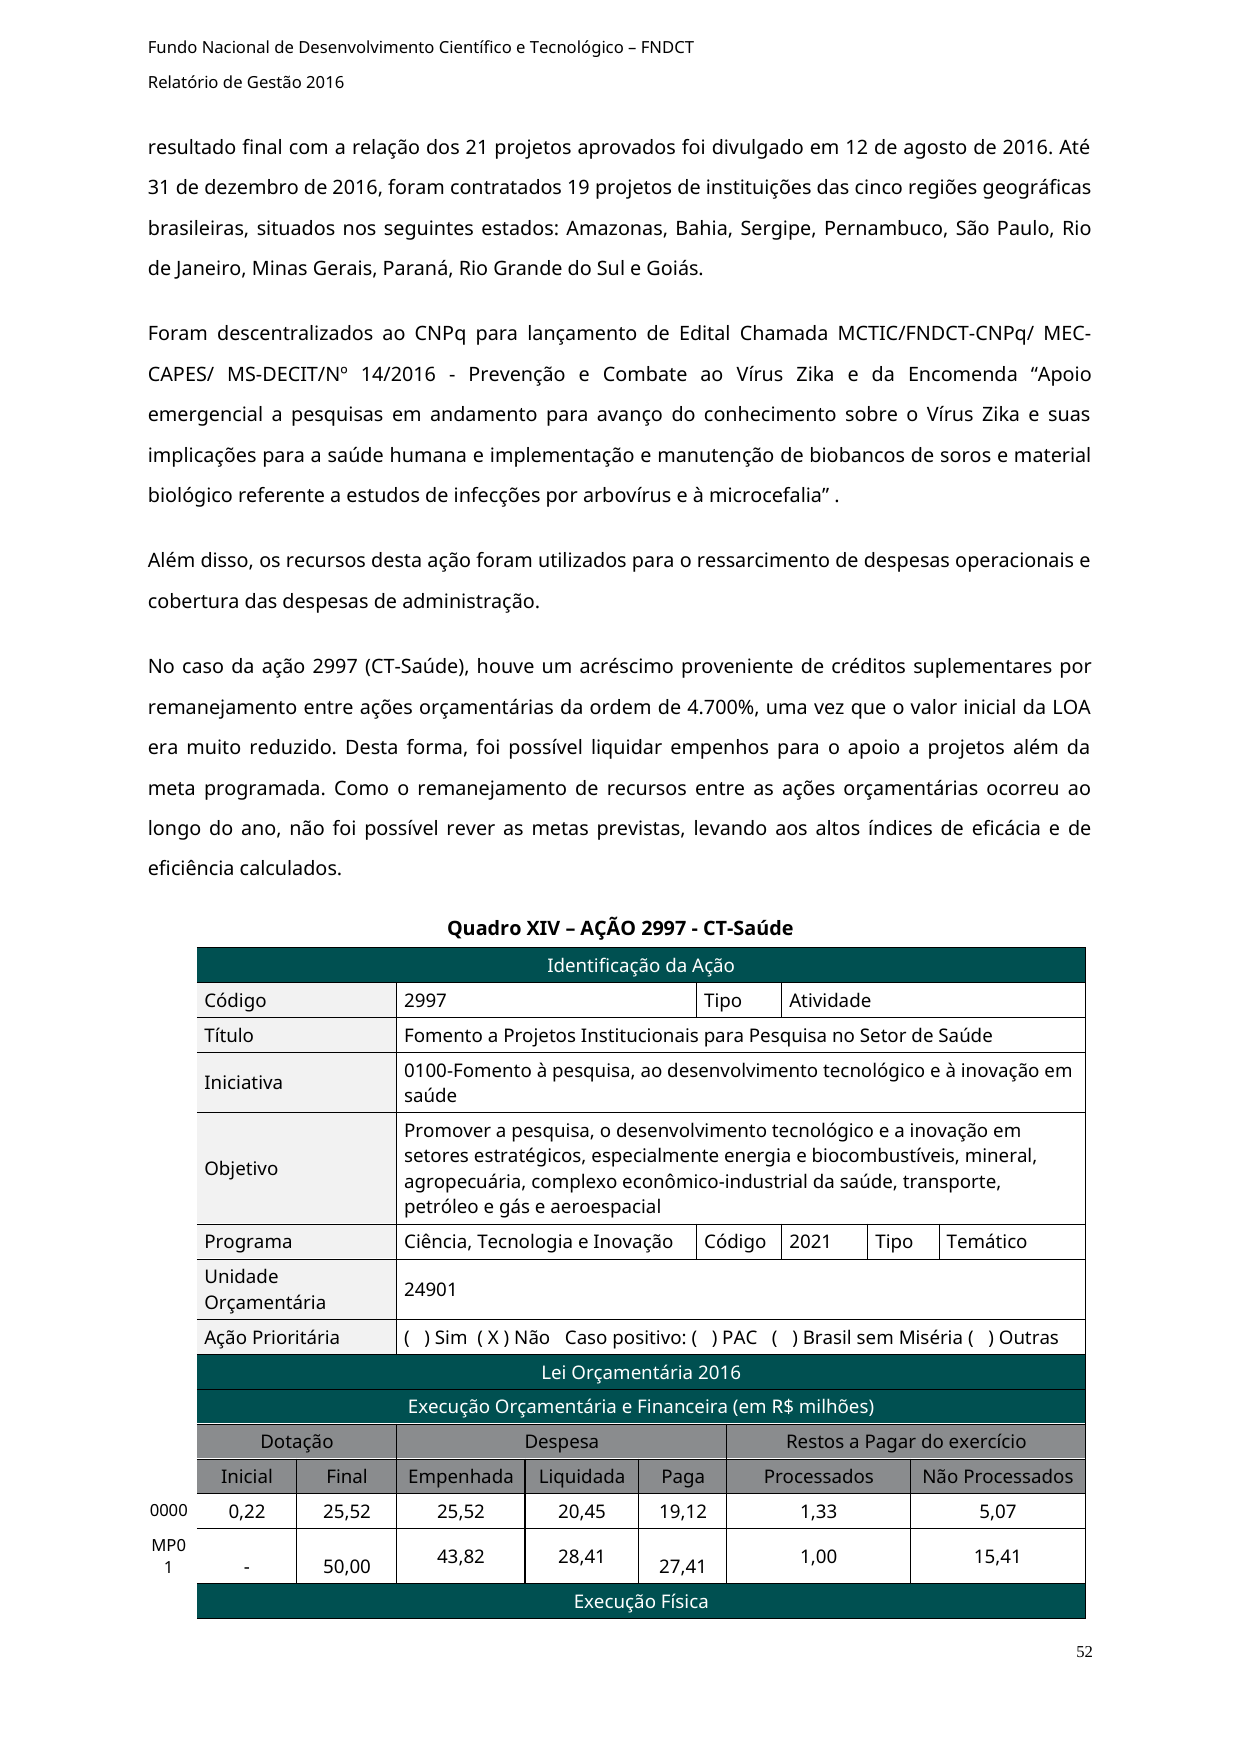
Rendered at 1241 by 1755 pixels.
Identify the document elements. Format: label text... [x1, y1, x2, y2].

table_cell Despesa [397, 1425, 726, 1458]
table_cell Iniciativa [197, 1053, 396, 1112]
text Foram descentralizados ao CNPq para lançamento de Edital Chamada MCTIC/FNDCT-CNPq/ MEC-CAPES/ MS-DECIT/Nº 14/2016 - Prevenção e Combate ao Vírus Zika e da Encomenda “Apoio emergencial a pesquisas em andamento para avanço do conhecimento sobre o Vírus Zika e suas implicações para a saúde humana e implementação e manutenção de biobancos de soros e material biológico referente a estudos de infecções por arbovírus e à microcefalia” . [148, 319, 1093, 508]
table_cell 15,41 [911, 1529, 1085, 1583]
table_cell [140, 1224, 197, 1258]
table_cell Título [197, 1018, 396, 1052]
table_cell Execução Orçamentária e Financeira (em R$ milhões) [197, 1390, 1085, 1423]
table_cell Ciência, Tecnologia e Inovação [397, 1225, 696, 1258]
table_cell 43,82 [397, 1529, 524, 1583]
table_cell Programa [197, 1225, 396, 1258]
table_cell Execução Física [197, 1584, 1085, 1618]
table_cell 20,45 [526, 1494, 638, 1528]
table_cell 1,33 [727, 1494, 910, 1528]
table_cell 24901 [397, 1260, 1085, 1319]
table_cell 50,00 [297, 1529, 396, 1583]
table_cell - [197, 1529, 296, 1583]
table_cell [140, 1259, 197, 1319]
table_cell 0000 [140, 1493, 197, 1528]
table_cell 25,52 [297, 1494, 396, 1528]
table_cell 0,22 [197, 1494, 296, 1528]
table_header Identificação da Ação [197, 948, 1085, 982]
table_cell Final [297, 1460, 396, 1493]
text Além disso, os recursos desta ação foram utilizados para o ressarcimento de despesas operacionais e cobertura das despesas de administração. [148, 547, 1093, 614]
table_cell Lei Orçamentária 2016 [197, 1355, 1085, 1389]
table_cell MP01 [140, 1528, 197, 1583]
table_cell Empenhada [397, 1460, 524, 1493]
table_cell Fomento a Projetos Institucionais para Pesquisa no Setor de Saúde [397, 1018, 1085, 1052]
table_cell Processados [727, 1460, 910, 1493]
table_cell 1,00 [727, 1529, 910, 1583]
table_cell Promover a pesquisa, o desenvolvimento tecnológico e a inovação em setores estratégicos, especialmente energia e biocombustíveis, mineral, agropecuária, complexo econômico-industrial da saúde, transporte, petróleo e gás e aeroespacial [397, 1113, 1085, 1223]
table_cell 28,41 [526, 1529, 638, 1583]
table_cell 2021 [782, 1225, 867, 1258]
text resultado final com a relação dos 21 projetos aprovados foi divulgado em 12 de agosto de 2016. Até 31 de dezembro de 2016, foram contratados 19 projetos de instituições das cinco regiões geográficas brasileiras, situados nos seguintes estados: Amazonas, Bahia, Sergipe, Pernambuco, São Paulo, Rio de Janeiro, Minas Gerais, Paraná, Rio Grande do Sul e Goiás. [148, 133, 1093, 281]
table_cell [140, 1459, 197, 1493]
table_cell Restos a Pagar do exercício [727, 1425, 1085, 1458]
table_cell [140, 1052, 197, 1112]
table_cell 25,52 [397, 1494, 524, 1528]
table_cell 19,12 [639, 1494, 726, 1528]
table_cell Código [197, 983, 396, 1017]
text Quadro XIV – AÇÃO 2997 - CT-Saúde [148, 914, 1093, 941]
table_cell Paga [639, 1460, 726, 1493]
table_cell Objetivo [197, 1113, 396, 1223]
table_cell [140, 1424, 197, 1458]
table_cell Tipo [868, 1225, 939, 1258]
table_cell [140, 982, 197, 1017]
table_cell [140, 1319, 197, 1354]
table_cell Temático [940, 1225, 1085, 1258]
table_cell Inicial [197, 1460, 296, 1493]
table_cell [140, 1017, 197, 1052]
table_cell Tipo [697, 983, 781, 1017]
table_cell [140, 1354, 197, 1389]
table_cell 27,41 [639, 1529, 726, 1583]
table_header [140, 947, 197, 982]
table_cell Não Processados [911, 1460, 1085, 1493]
text No caso da ação 2997 (CT-Saúde), houve um acréscimo proveniente de créditos suplementares por remanejamento entre ações orçamentárias da ordem de 4.700%, uma vez que o valor inicial da LOA era muito reduzido. Desta forma, foi possível liquidar empenhos para o apoio a projetos além da meta programada. Como o remanejamento de recursos entre as ações orçamentárias ocorreu ao longo do ano, não foi possível rever as metas previstas, levando aos altos índices de eficácia e de eficiência calculados. [148, 652, 1093, 882]
table_cell [140, 1583, 197, 1618]
table_cell 2997 [397, 983, 696, 1017]
table_cell Ação Prioritária [197, 1320, 396, 1354]
table_cell 0100-Fomento à pesquisa, ao desenvolvimento tecnológico e à inovação em saúde [397, 1053, 1085, 1112]
table_cell [140, 1389, 197, 1423]
table_cell Atividade [782, 983, 1085, 1017]
table_cell [140, 1112, 197, 1223]
table_cell Dotação [197, 1425, 396, 1458]
table_cell 5,07 [911, 1494, 1085, 1528]
table_cell ( ) Sim ( X ) Não Caso positivo: ( ) PAC ( ) Brasil sem Miséria ( ) Outras [397, 1320, 1085, 1354]
table_cell Código [697, 1225, 781, 1258]
table_cell Unidade Orçamentária [197, 1260, 396, 1319]
table_cell Liquidada [526, 1460, 638, 1493]
